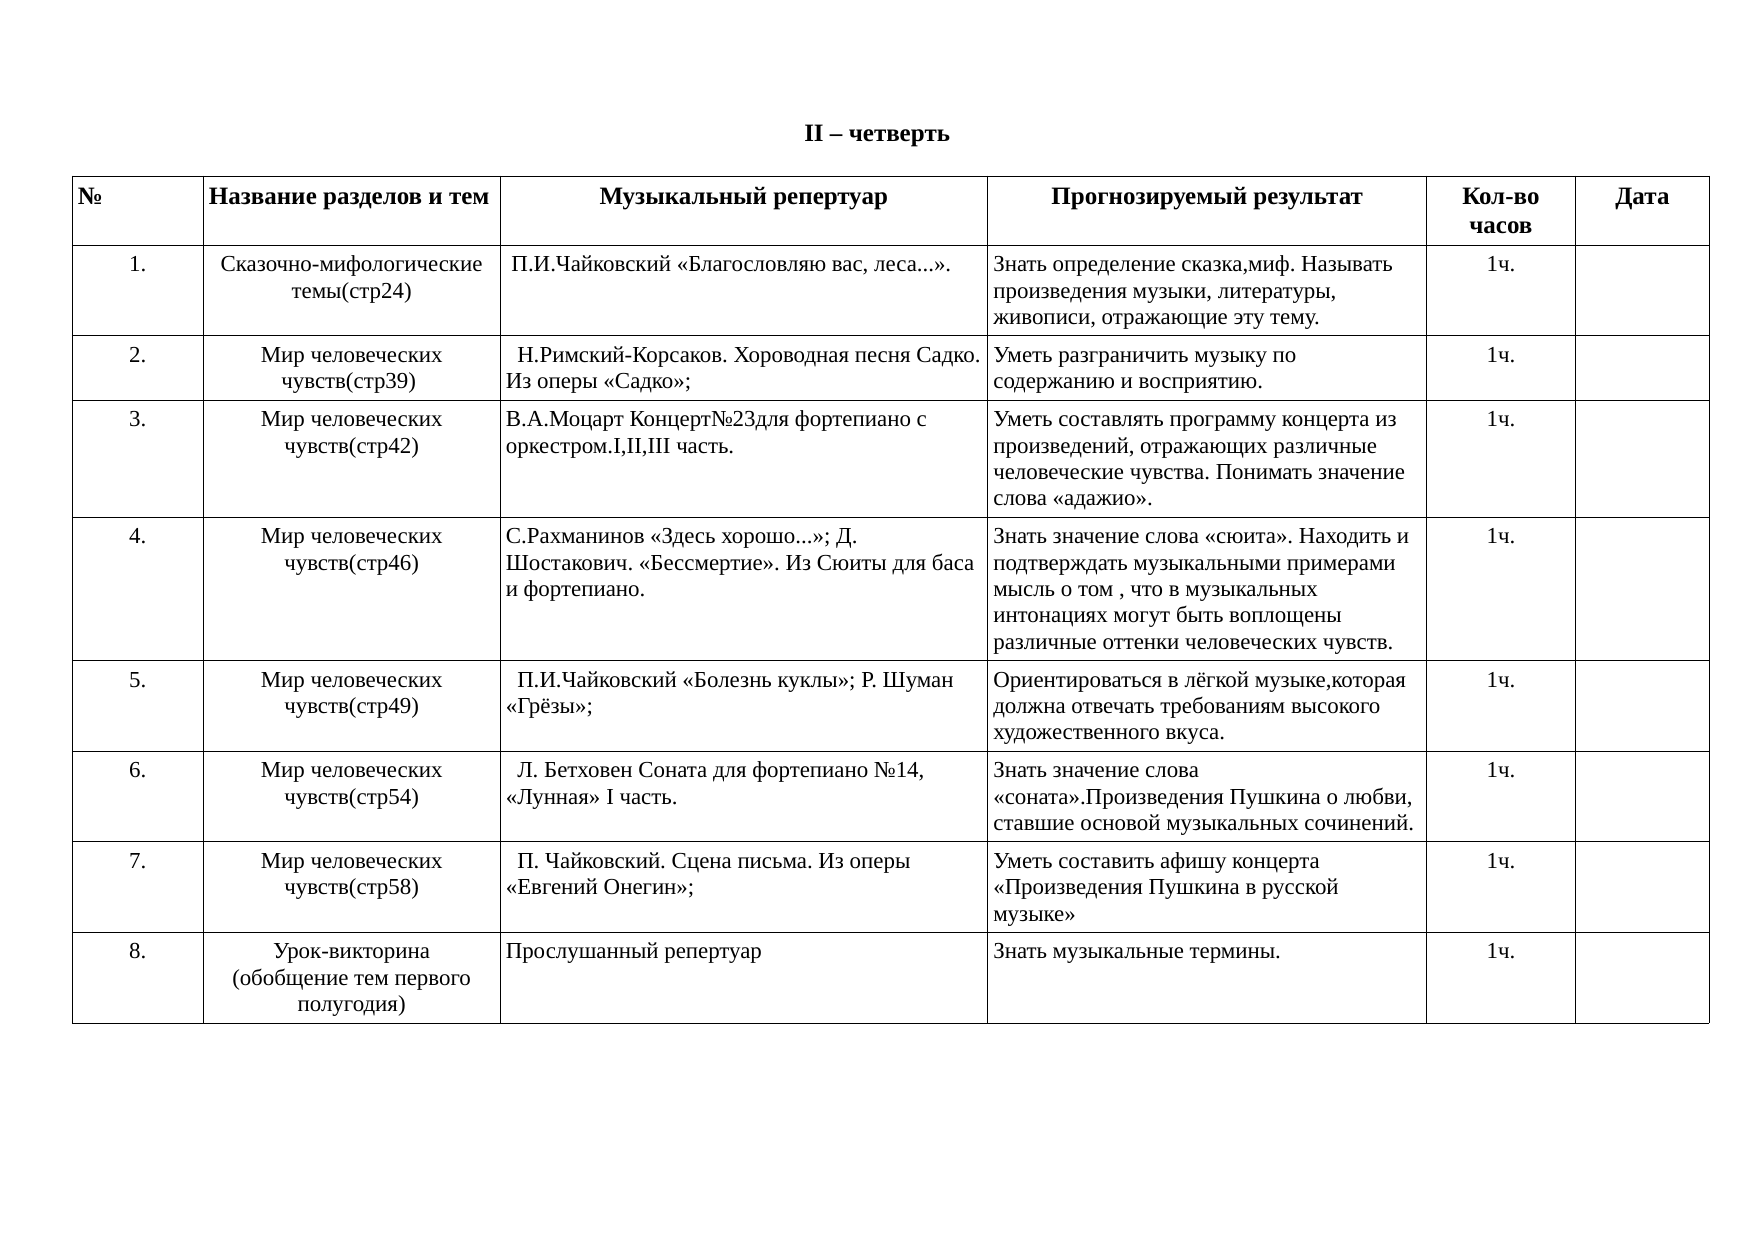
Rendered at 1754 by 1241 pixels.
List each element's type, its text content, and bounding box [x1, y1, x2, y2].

table_cell 1ч. [1427, 933, 1575, 1022]
table_cell 1ч. [1427, 336, 1575, 399]
table_cell Сказочно-мифологические темы(стр24) [204, 246, 500, 335]
table_cell С.Рахманинов «Здесь хорошо...»; Д. Шостакович. «Бессмертие». Из Сюиты для баса и фортепиано. [501, 518, 987, 660]
table_cell 4. [73, 518, 203, 660]
text II – четверть [118, 118, 1636, 147]
table_cell [1576, 842, 1709, 932]
table_cell Мир человеческих чувств(стр54) [204, 752, 500, 841]
table_cell [1576, 401, 1709, 517]
table_cell Мир человеческих чувств(стр42) [204, 401, 500, 517]
table_cell Мир человеческих чувств(стр58) [204, 842, 500, 932]
table_cell [1576, 933, 1709, 1022]
table_cell Л. Бетховен Соната для фортепиано №14, «Лунная» I часть. [501, 752, 987, 841]
table_cell 1ч. [1427, 752, 1575, 841]
table_cell Знать определение сказка,миф. Называть произведения музыки, литературы, живописи, отражающие эту тему. [988, 246, 1426, 335]
table_header Дата [1576, 177, 1709, 245]
table_cell 1ч. [1427, 661, 1575, 751]
table_header Кол-во часов [1427, 177, 1575, 245]
table_cell 5. [73, 661, 203, 751]
table_cell 3. [73, 401, 203, 517]
table_cell 1. [73, 246, 203, 335]
table_cell Уметь составлять программу концерта из произведений, отражающих различные человеческие чувства. Понимать значение слова «адажио». [988, 401, 1426, 517]
table_cell 7. [73, 842, 203, 932]
table_cell 1ч. [1427, 401, 1575, 517]
table_cell Урок-викторина (обобщение тем первого полугодия) [204, 933, 500, 1022]
table_cell П.И.Чайковский «Благословляю вас, леса...». [501, 246, 987, 335]
table_cell П.И.Чайковский «Болезнь куклы»; Р. Шуман «Грёзы»; [501, 661, 987, 751]
table_cell Прослушанный репертуар [501, 933, 987, 1022]
table_header № [73, 177, 203, 245]
table_cell Мир человеческих чувств(стр49) [204, 661, 500, 751]
table_cell [1576, 752, 1709, 841]
table_header Прогнозируемый результат [988, 177, 1426, 245]
table_cell В.А.Моцарт Концерт№23для фортепиано с оркестром.I,II,III часть. [501, 401, 987, 517]
table_cell 6. [73, 752, 203, 841]
table_cell Уметь разграничить музыку по содержанию и восприятию. [988, 336, 1426, 399]
table_cell [1576, 661, 1709, 751]
table_header Название разделов и тем [204, 177, 500, 245]
table_cell Мир человеческих чувств(стр39) [204, 336, 500, 399]
table_cell [1576, 336, 1709, 399]
table_cell 8. [73, 933, 203, 1022]
table_cell 2. [73, 336, 203, 399]
table_cell Уметь составить афишу концерта «Произведения Пушкина в русской музыке» [988, 842, 1426, 932]
table_cell Знать музыкальные термины. [988, 933, 1426, 1022]
table_cell 1ч. [1427, 246, 1575, 335]
table_cell Н.Римский-Корсаков. Хороводная песня Садко. Из оперы «Садко»; [501, 336, 987, 399]
table_cell Знать значение слова «соната».Произведения Пушкина о любви, ставшие основой музыкальных сочинений. [988, 752, 1426, 841]
table_cell [1576, 246, 1709, 335]
table_header Музыкальный репертуар [501, 177, 987, 245]
table_cell П. Чайковский. Сцена письма. Из оперы «Евгений Онегин»; [501, 842, 987, 932]
table_cell 1ч. [1427, 842, 1575, 932]
table_cell Ориентироваться в лёгкой музыке,которая должна отвечать требованиям высокого художественного вкуса. [988, 661, 1426, 751]
table_cell Знать значение слова «сюита». Находить и подтверждать музыкальными примерами мысль о том , что в музыкальных интонациях могут быть воплощены различные оттенки человеческих чувств. [988, 518, 1426, 660]
table_cell [1576, 518, 1709, 660]
table_cell Мир человеческих чувств(стр46) [204, 518, 500, 660]
table_cell 1ч. [1427, 518, 1575, 660]
